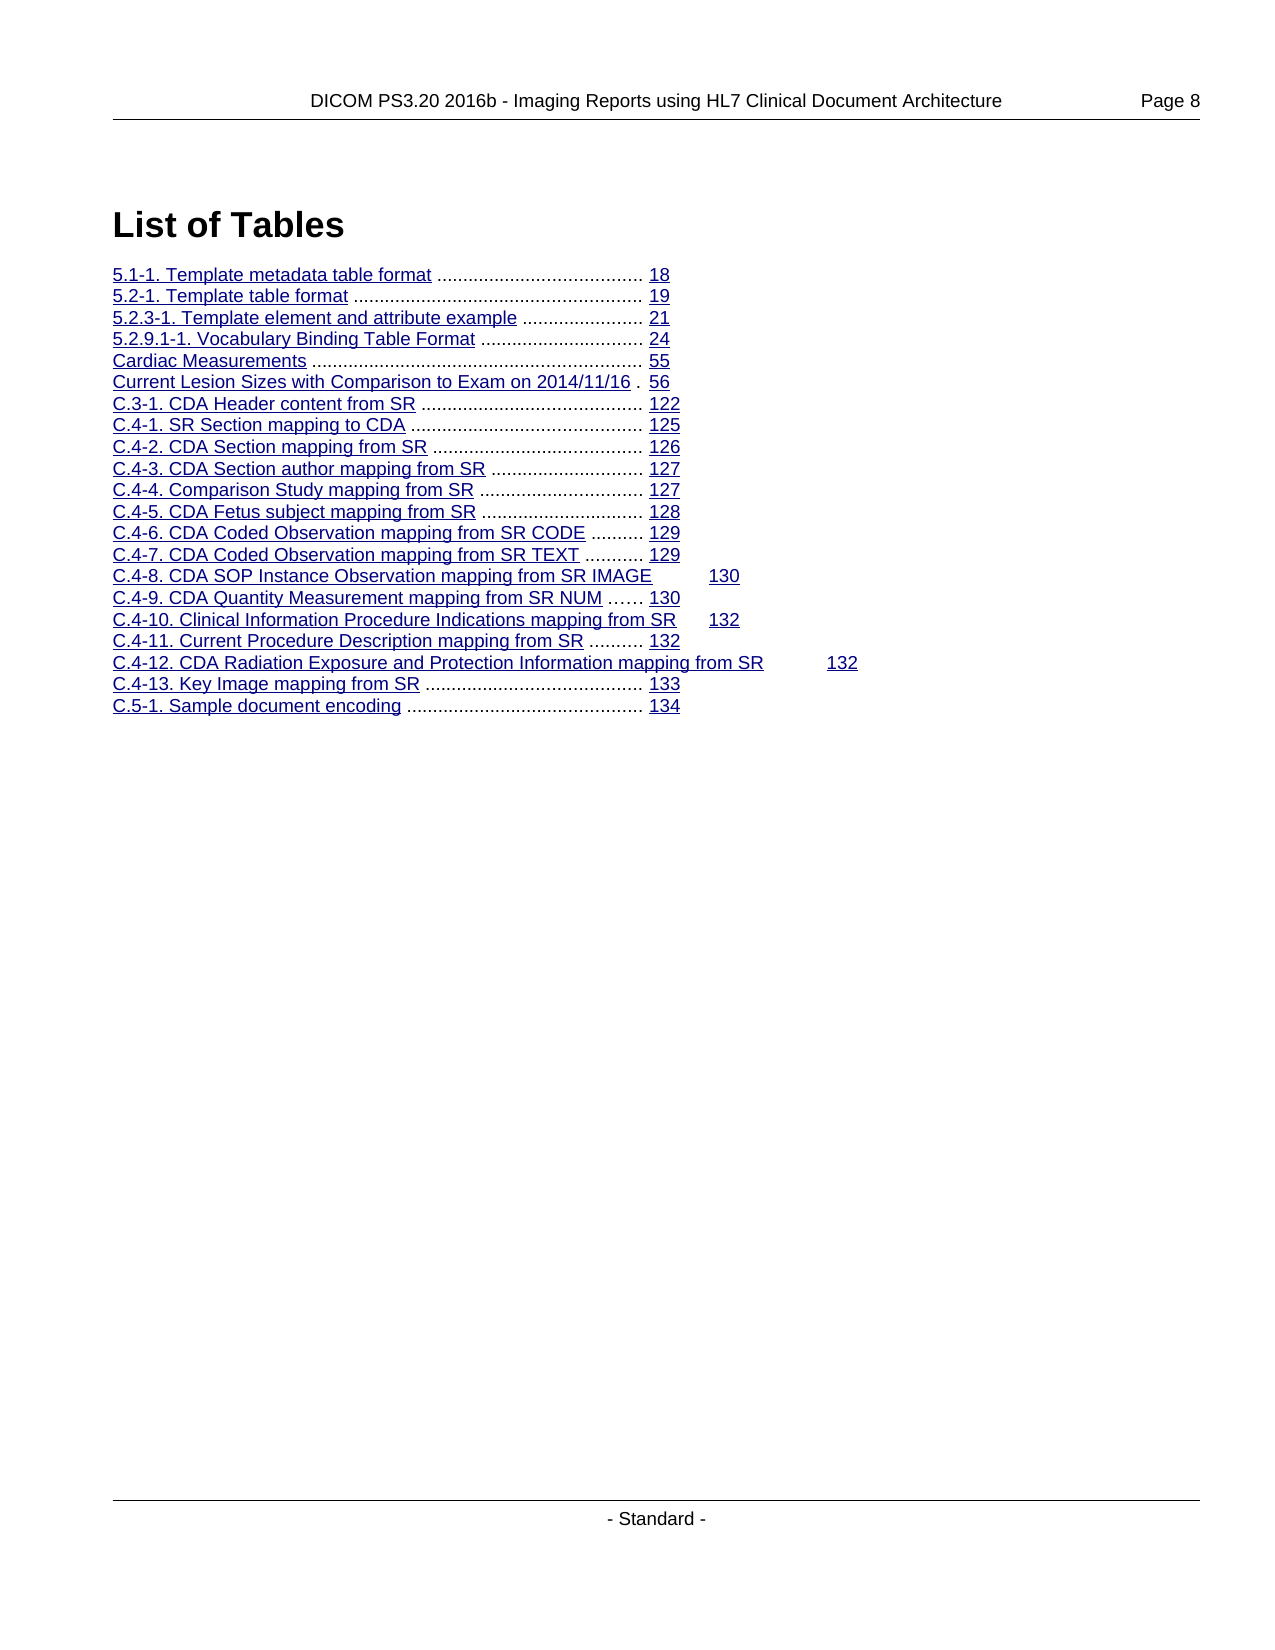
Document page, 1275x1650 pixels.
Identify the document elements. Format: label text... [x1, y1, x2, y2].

text C.5-1. Sample document encoding 0 [112, 694, 1175, 716]
text Current Lesion Sizes with Comparison to Exam on 2014/11/16 0 [112, 371, 1175, 393]
text C.4-4. Comparison Study mapping from SR 0 [112, 479, 1175, 501]
text 5.1-1. Template metadata table format 0 [112, 263, 1175, 285]
text C.4-2. CDA Section mapping from SR 0 [112, 436, 1175, 457]
text C.3-1. CDA Header content from SR 0 [112, 393, 1175, 414]
text 5.2.9.1-1. Vocabulary Binding Table Format 0 [112, 328, 1175, 349]
text C.4-12. CDA Radiation Exposure and Protection Information mapping from SR 0 [112, 651, 1175, 673]
text C.4-6. CDA Coded Observation mapping from SR CODE 0 [112, 522, 1175, 544]
text List of Tables [112, 204, 1200, 245]
text C.4-5. CDA Fetus subject mapping from SR 0 [112, 501, 1175, 522]
text C.4-13. Key Image mapping from SR 0 [112, 673, 1175, 694]
text C.4-1. SR Section mapping to CDA 0 [112, 414, 1175, 436]
text Cardiac Measurements 0 [112, 349, 1175, 371]
text C.4-10. Clinical Information Procedure Indications mapping from SR 0 [112, 608, 1175, 630]
text C.4-11. Current Procedure Description mapping from SR 0 [112, 630, 1175, 651]
text C.4-3. CDA Section author mapping from SR 0 [112, 457, 1175, 479]
text 5.2.3-1. Template element and attribute example 0 [112, 306, 1175, 328]
text C.4-8. CDA SOP Instance Observation mapping from SR IMAGE 0 [112, 565, 1175, 587]
text C.4-9. CDA Quantity Measurement mapping from SR NUM 0 [112, 587, 1175, 608]
text 5.2-1. Template table format 0 [112, 285, 1175, 306]
text C.4-7. CDA Coded Observation mapping from SR TEXT 0 [112, 544, 1175, 565]
